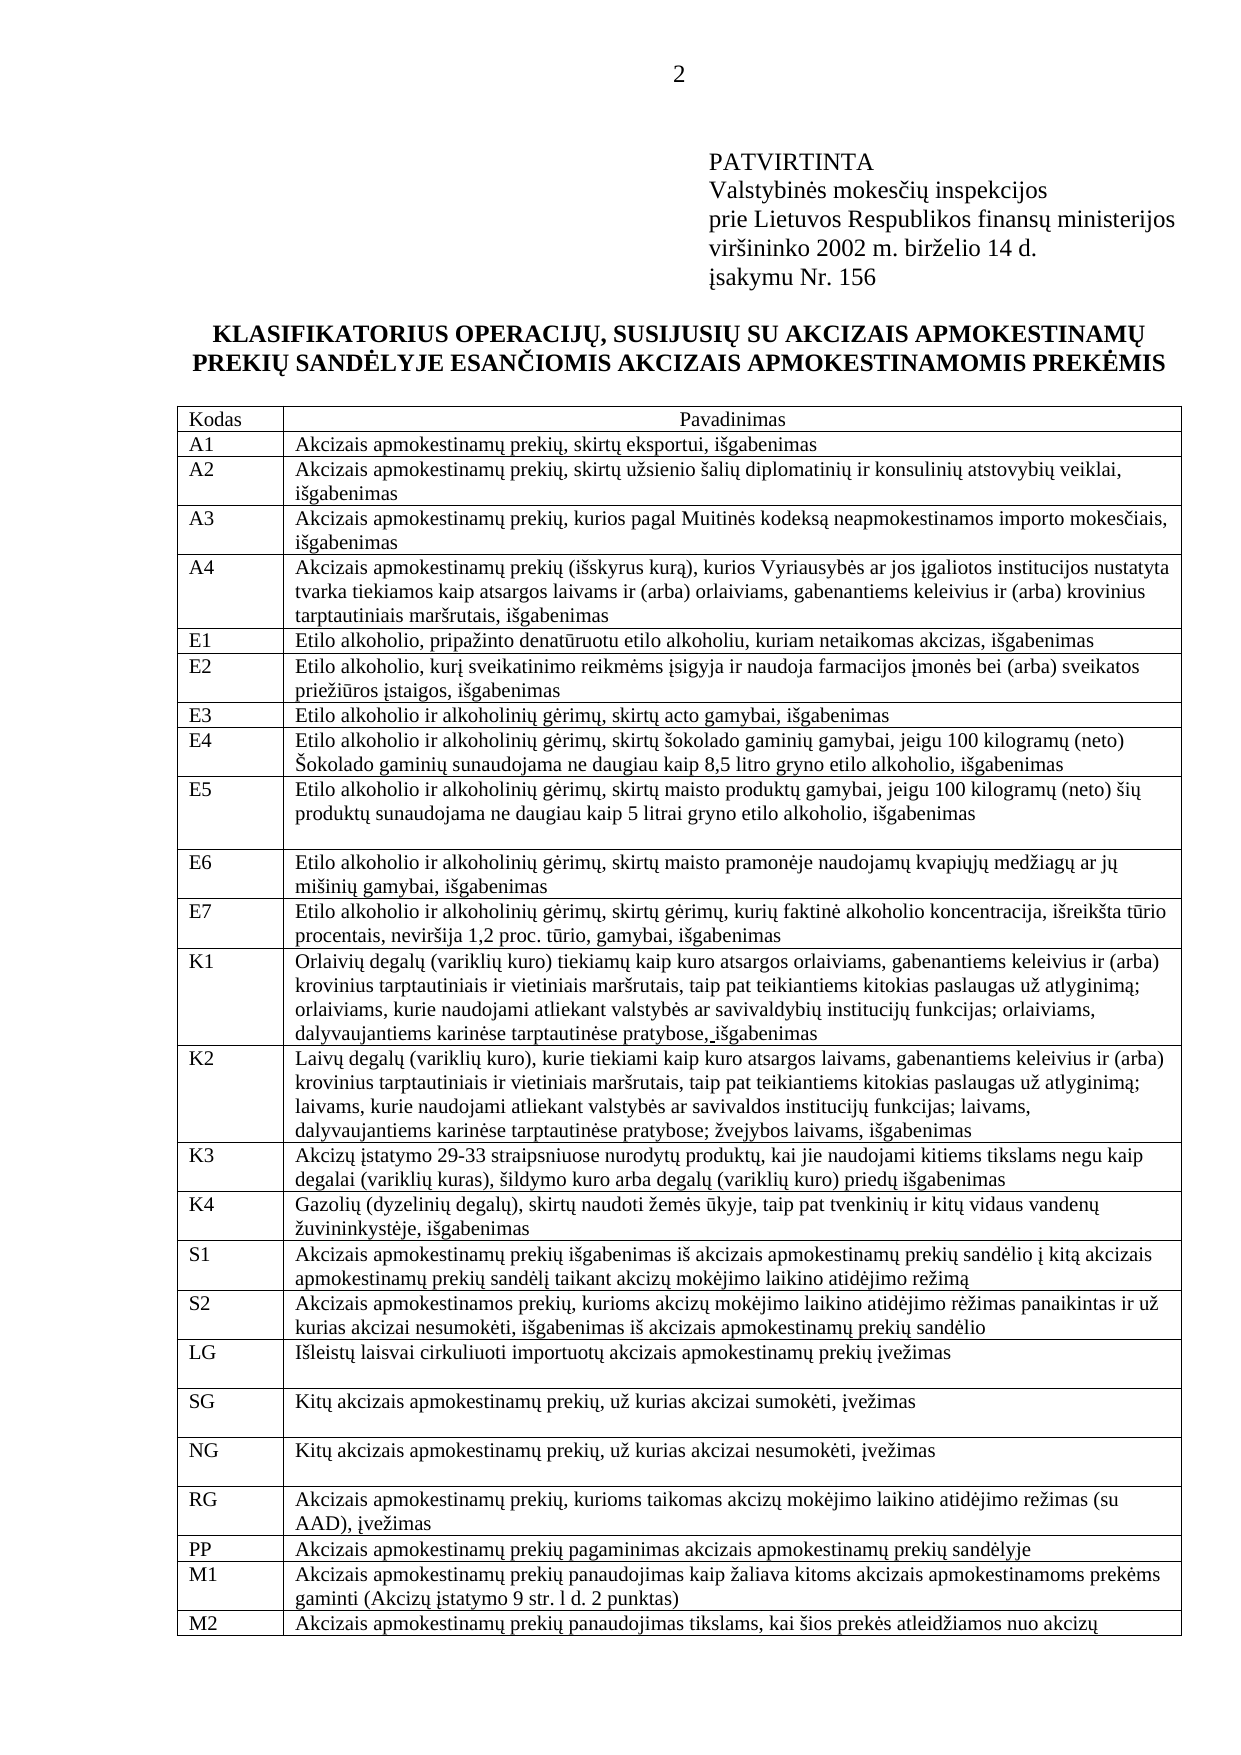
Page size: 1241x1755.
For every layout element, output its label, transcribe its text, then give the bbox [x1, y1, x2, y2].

table_cell E2 [178, 654, 283, 702]
table_cell LG [178, 1340, 283, 1388]
text viršininko 2002 m. birželio 14 d. [177, 233, 1181, 262]
table_cell K4 [178, 1192, 283, 1240]
table_cell Etilo alkoholio ir alkoholinių gėrimų, skirtų gėrimų, kurių faktinė alkoholio koncentracija, išreikšta tūrio procentais, neviršija 1,2 proc. tūrio, gamybai, išgabenimas [284, 899, 1181, 947]
table_cell E1 [178, 629, 283, 652]
table_cell A1 [178, 432, 283, 456]
table_cell S2 [178, 1291, 283, 1339]
table_cell Išleistų laisvai cirkuliuoti importuotų akcizais apmokestinamų prekių įvežimas [284, 1340, 1181, 1388]
table_cell Akcizais apmokestinamų prekių, skirtų užsienio šalių diplomatinių ir konsulinių atstovybių veiklai, išgabenimas [284, 457, 1181, 505]
table_cell A3 [178, 506, 283, 554]
table_cell M1 [178, 1562, 283, 1610]
table_cell Etilo alkoholio ir alkoholinių gėrimų, skirtų acto gamybai, išgabenimas [284, 703, 1181, 727]
table_cell Akcizais apmokestinamų prekių išgabenimas iš akcizais apmokestinamų prekių sandėlio į kitą akcizais apmokestinamų prekių sandėlį taikant akcizų mokėjimo laikino atidėjimo režimą [284, 1241, 1181, 1289]
table_cell Etilo alkoholio, kurį sveikatinimo reikmėms įsigyja ir naudoja farmacijos įmonės bei (arba) sveikatos priežiūros įstaigos, išgabenimas [284, 654, 1181, 702]
table_cell Akcizais apmokestinamų prekių pagaminimas akcizais apmokestinamų prekių sandėlyje [284, 1536, 1181, 1561]
table_cell Etilo alkoholio, pripažinto denatūruotu etilo alkoholiu, kuriam netaikomas akcizas, išgabenimas [284, 629, 1181, 652]
text prie Lietuvos Respublikos finansų ministerijos [177, 204, 1181, 233]
table_cell Kitų akcizais apmokestinamų prekių, už kurias akcizai sumokėti, įvežimas [284, 1389, 1181, 1437]
text PATVIRTINTA [177, 147, 1181, 176]
table_cell E5 [178, 777, 283, 849]
table_cell PP [178, 1536, 283, 1561]
table_cell A4 [178, 555, 283, 627]
table_cell E3 [178, 703, 283, 727]
table_cell M2 [178, 1611, 283, 1635]
table_cell S1 [178, 1241, 283, 1289]
table_cell Kitų akcizais apmokestinamų prekių, už kurias akcizai nesumokėti, įvežimas [284, 1438, 1181, 1486]
text įsakymu Nr. 156 [177, 262, 1181, 291]
table_cell Orlaivių degalų (variklių kuro) tiekiamų kaip kuro atsargos orlaiviams, gabenantiems keleivius ir (arba) krovinius tarptautiniais ir vietiniais maršrutais, taip pat teikiantiems kitokias paslaugas už atlyginimą; orlaiviams, kurie naudojami atliekant valstybės ar savivaldybių institucijų funkcijas; orlaiviams, dalyvaujantiems karinėse tarptautinėse pratybose, išgabenimas [284, 949, 1181, 1045]
table_cell Akcizais apmokestinamų prekių (išskyrus kurą), kurios Vyriausybės ar jos įgaliotos institucijos nustatyta tvarka tiekiamos kaip atsargos laivams ir (arba) orlaiviams, gabenantiems keleivius ir (arba) krovinius tarptautiniais maršrutais, išgabenimas [284, 555, 1181, 627]
table_cell Etilo alkoholio ir alkoholinių gėrimų, skirtų maisto produktų gamybai, jeigu 100 kilogramų (neto) šių produktų sunaudojama ne daugiau kaip 5 litrai gryno etilo alkoholio, išgabenimas [284, 777, 1181, 849]
table_header Pavadinimas [284, 407, 1181, 431]
text Valstybinės mokesčių inspekcijos [177, 176, 1181, 204]
table_cell Akcizais apmokestinamų prekių, kurios pagal Muitinės kodeksą neapmokestinamos importo mokesčiais, išgabenimas [284, 506, 1181, 554]
table_cell Akcizais apmokestinamų prekių, skirtų eksportui, išgabenimas [284, 432, 1181, 456]
table_header Kodas [178, 407, 283, 431]
text KLASIFIKATORIUS OPERACIJŲ, SUSIJUSIŲ SU AKCIZAIS APMOKESTINAMŲ PREKIŲ SANDĖLYJE ESANČIOMIS AKCIZAIS APMOKESTINAMOMIS PREKĖMIS [177, 319, 1181, 377]
table_cell K3 [178, 1143, 283, 1191]
table_cell Akcizais apmokestinamos prekių, kurioms akcizų mokėjimo laikino atidėjimo rėžimas panaikintas ir už kurias akcizai nesumokėti, išgabenimas iš akcizais apmokestinamų prekių sandėlio [284, 1291, 1181, 1339]
table_cell Etilo alkoholio ir alkoholinių gėrimų, skirtų maisto pramonėje naudojamų kvapiųjų medžiagų ar jų mišinių gamybai, išgabenimas [284, 850, 1181, 898]
table_cell A2 [178, 457, 283, 505]
table_cell SG [178, 1389, 283, 1437]
table_cell Etilo alkoholio ir alkoholinių gėrimų, skirtų šokolado gaminių gamybai, jeigu 100 kilogramų (neto) Šokolado gaminių sunaudojama ne daugiau kaip 8,5 litro gryno etilo alkoholio, išgabenimas [284, 728, 1181, 776]
table_cell K1 [178, 949, 283, 1045]
table_cell E4 [178, 728, 283, 776]
table_cell RG [178, 1487, 283, 1535]
table_cell Akcizais apmokestinamų prekių, kurioms taikomas akcizų mokėjimo laikino atidėjimo režimas (su AAD), įvežimas [284, 1487, 1181, 1535]
table_cell E6 [178, 850, 283, 898]
table_cell Akcizų įstatymo 29-33 straipsniuose nurodytų produktų, kai jie naudojami kitiems tikslams negu kaip degalai (variklių kuras), šildymo kuro arba degalų (variklių kuro) priedų išgabenimas [284, 1143, 1181, 1191]
table_cell Akcizais apmokestinamų prekių panaudojimas tikslams, kai šios prekės atleidžiamos nuo akcizų [284, 1611, 1181, 1635]
table_cell Akcizais apmokestinamų prekių panaudojimas kaip žaliava kitoms akcizais apmokestinamoms prekėms gaminti (Akcizų įstatymo 9 str. l d. 2 punktas) [284, 1562, 1181, 1610]
table_cell E7 [178, 899, 283, 947]
table_cell K2 [178, 1046, 283, 1142]
table_cell NG [178, 1438, 283, 1486]
table_cell Laivų degalų (variklių kuro), kurie tiekiami kaip kuro atsargos laivams, gabenantiems keleivius ir (arba) krovinius tarptautiniais ir vietiniais maršrutais, taip pat teikiantiems kitokias paslaugas už atlyginimą; laivams, kurie naudojami atliekant valstybės ar savivaldos institucijų funkcijas; laivams, dalyvaujantiems karinėse tarptautinėse pratybose; žvejybos laivams, išgabenimas [284, 1046, 1181, 1142]
